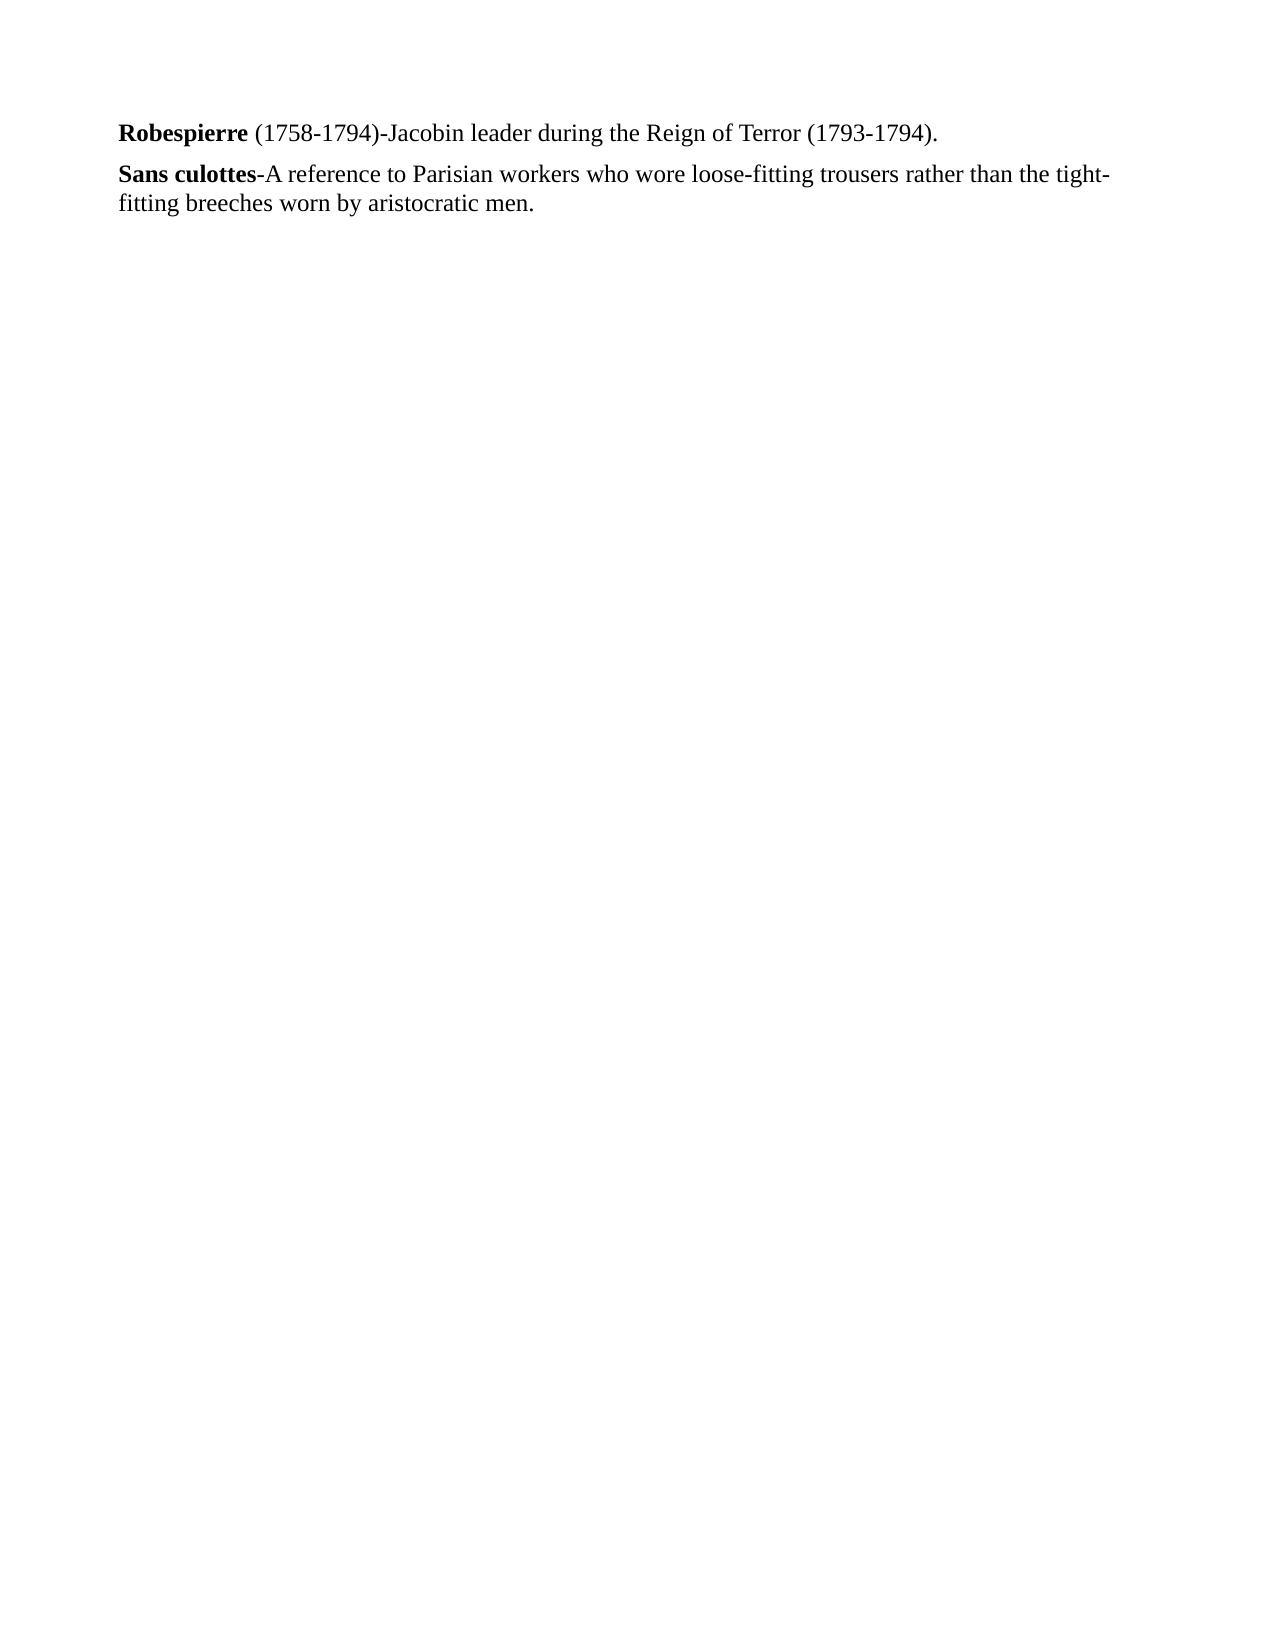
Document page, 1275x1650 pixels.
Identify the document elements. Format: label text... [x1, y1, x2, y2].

text Sans culottes-A reference to Parisian workers who wore loose-fitting trousers rather than the tight-fitting breeches worn by aristocratic men. [118, 159, 1157, 217]
text Robespierre (1758-1794)-Jacobin leader during the Reign of Terror (1793-1794). [118, 118, 1157, 147]
